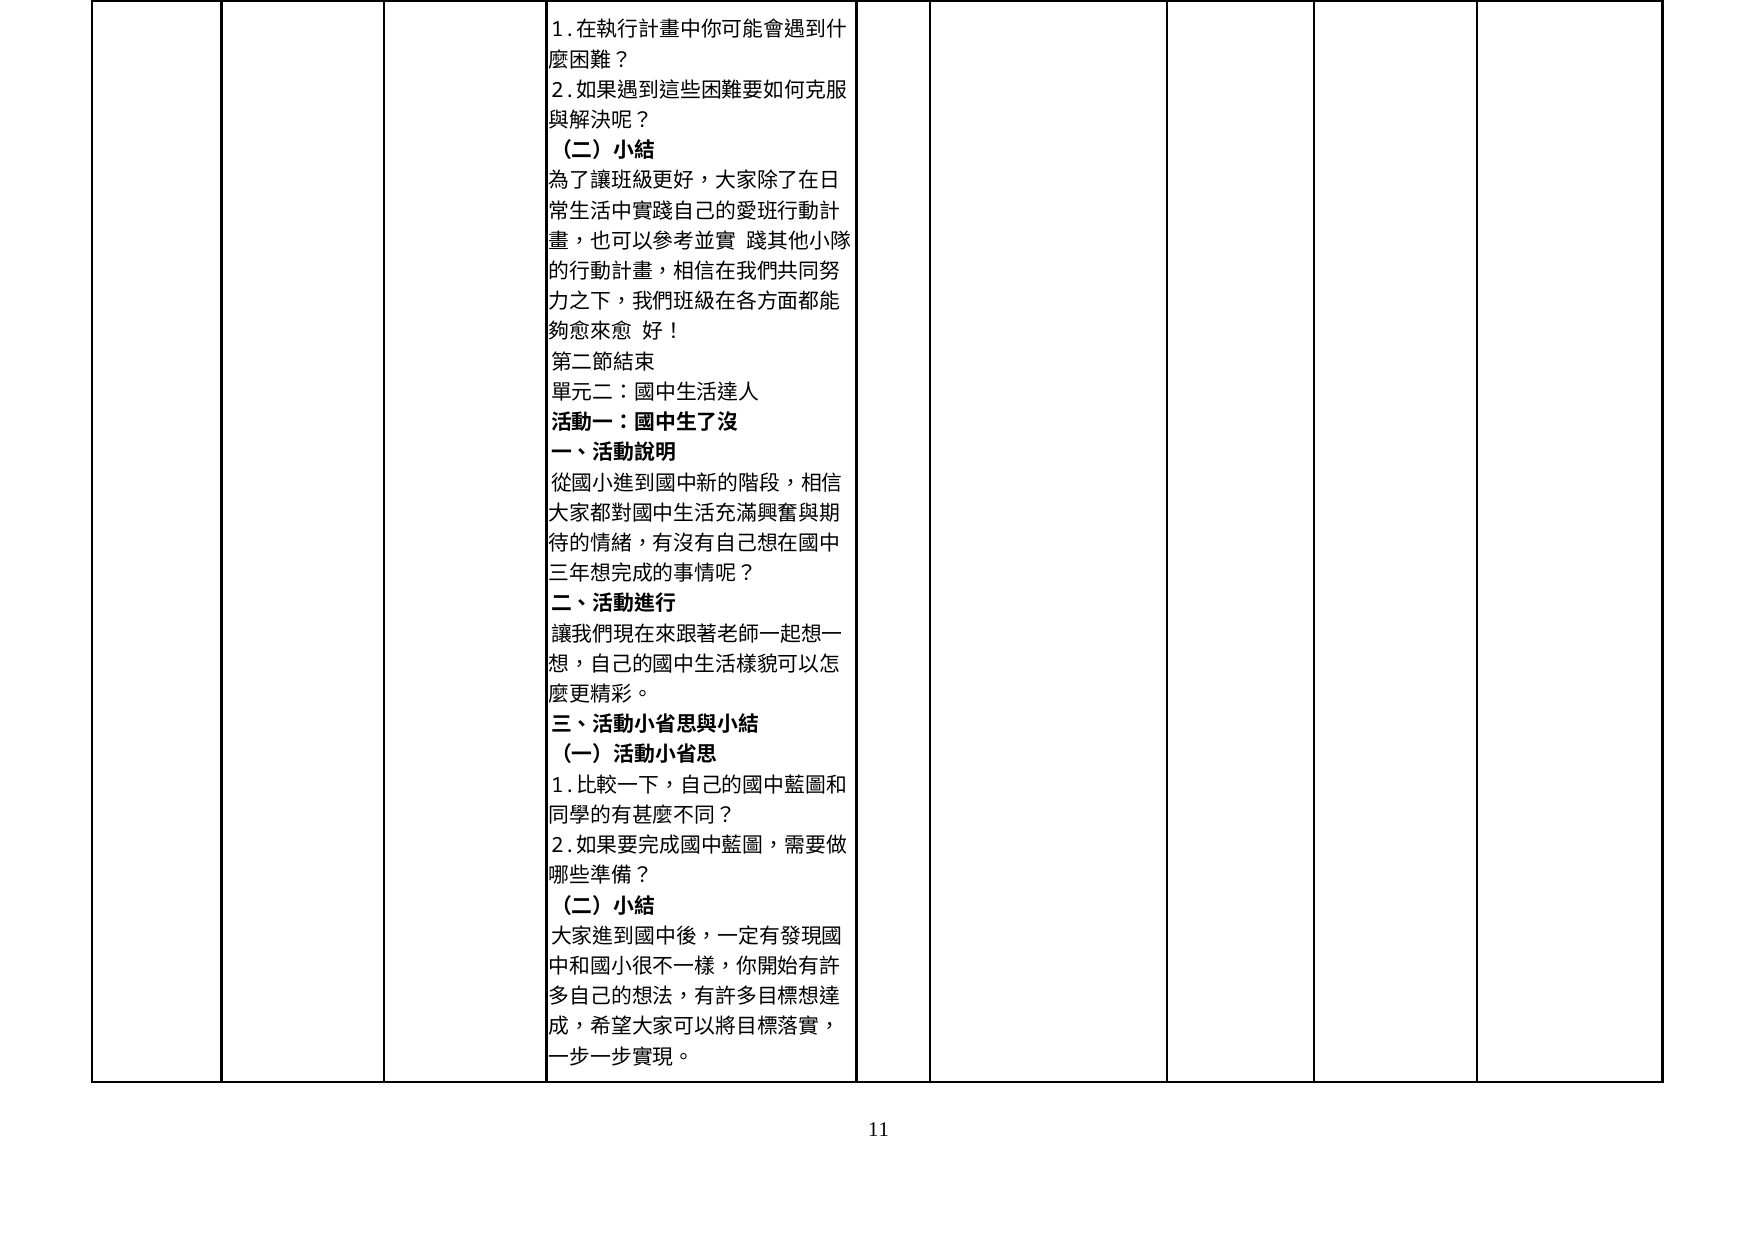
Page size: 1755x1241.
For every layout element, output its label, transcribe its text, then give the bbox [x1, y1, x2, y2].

table_cell [385, 2, 545, 1081]
table_cell [223, 2, 383, 1081]
table_cell [1315, 2, 1476, 1081]
table_cell [93, 2, 220, 1081]
table_cell [931, 2, 1166, 1081]
table_cell [858, 2, 929, 1081]
table_cell 1.在執行計畫中你可能會遇到什麼困難？ 2.如果遇到這些困難要如何克服與解決呢？ （二）小結 為了讓班級更好，大家除了在日常生活中實踐自己的愛班行動計畫，也可以參考並實 踐其他小隊的行動計畫，相信在我們共同努力之下，我們班級在各方面都能夠愈來愈 好！ 第二節結束 單元二：國中生活達人 活動一：國中生了沒 一、活動說明 從國小進到國中新的階段，相信大家都對國中生活充滿興奮與期待的情緒，有沒有自己想在國中三年想完成的事情呢？ 二、活動進行 讓我們現在來跟著老師一起想一想，自己的國中生活樣貌可以怎麼更精彩。 三、活動小省思與小結 （一）活動小省思 1.比較一下，自己的國中藍圖和同學的有甚麼不同？ 2.如果要完成國中藍圖，需要做哪些準備？ （二）小結 大家進到國中後，一定有發現國中和國小很不一樣，你開始有許多自己的想法，有許多目標想達成，希望大家可以將目標落實，一步一步實現。 [548, 2, 855, 1081]
table_cell [1168, 2, 1313, 1081]
table_cell [1478, 2, 1661, 1081]
